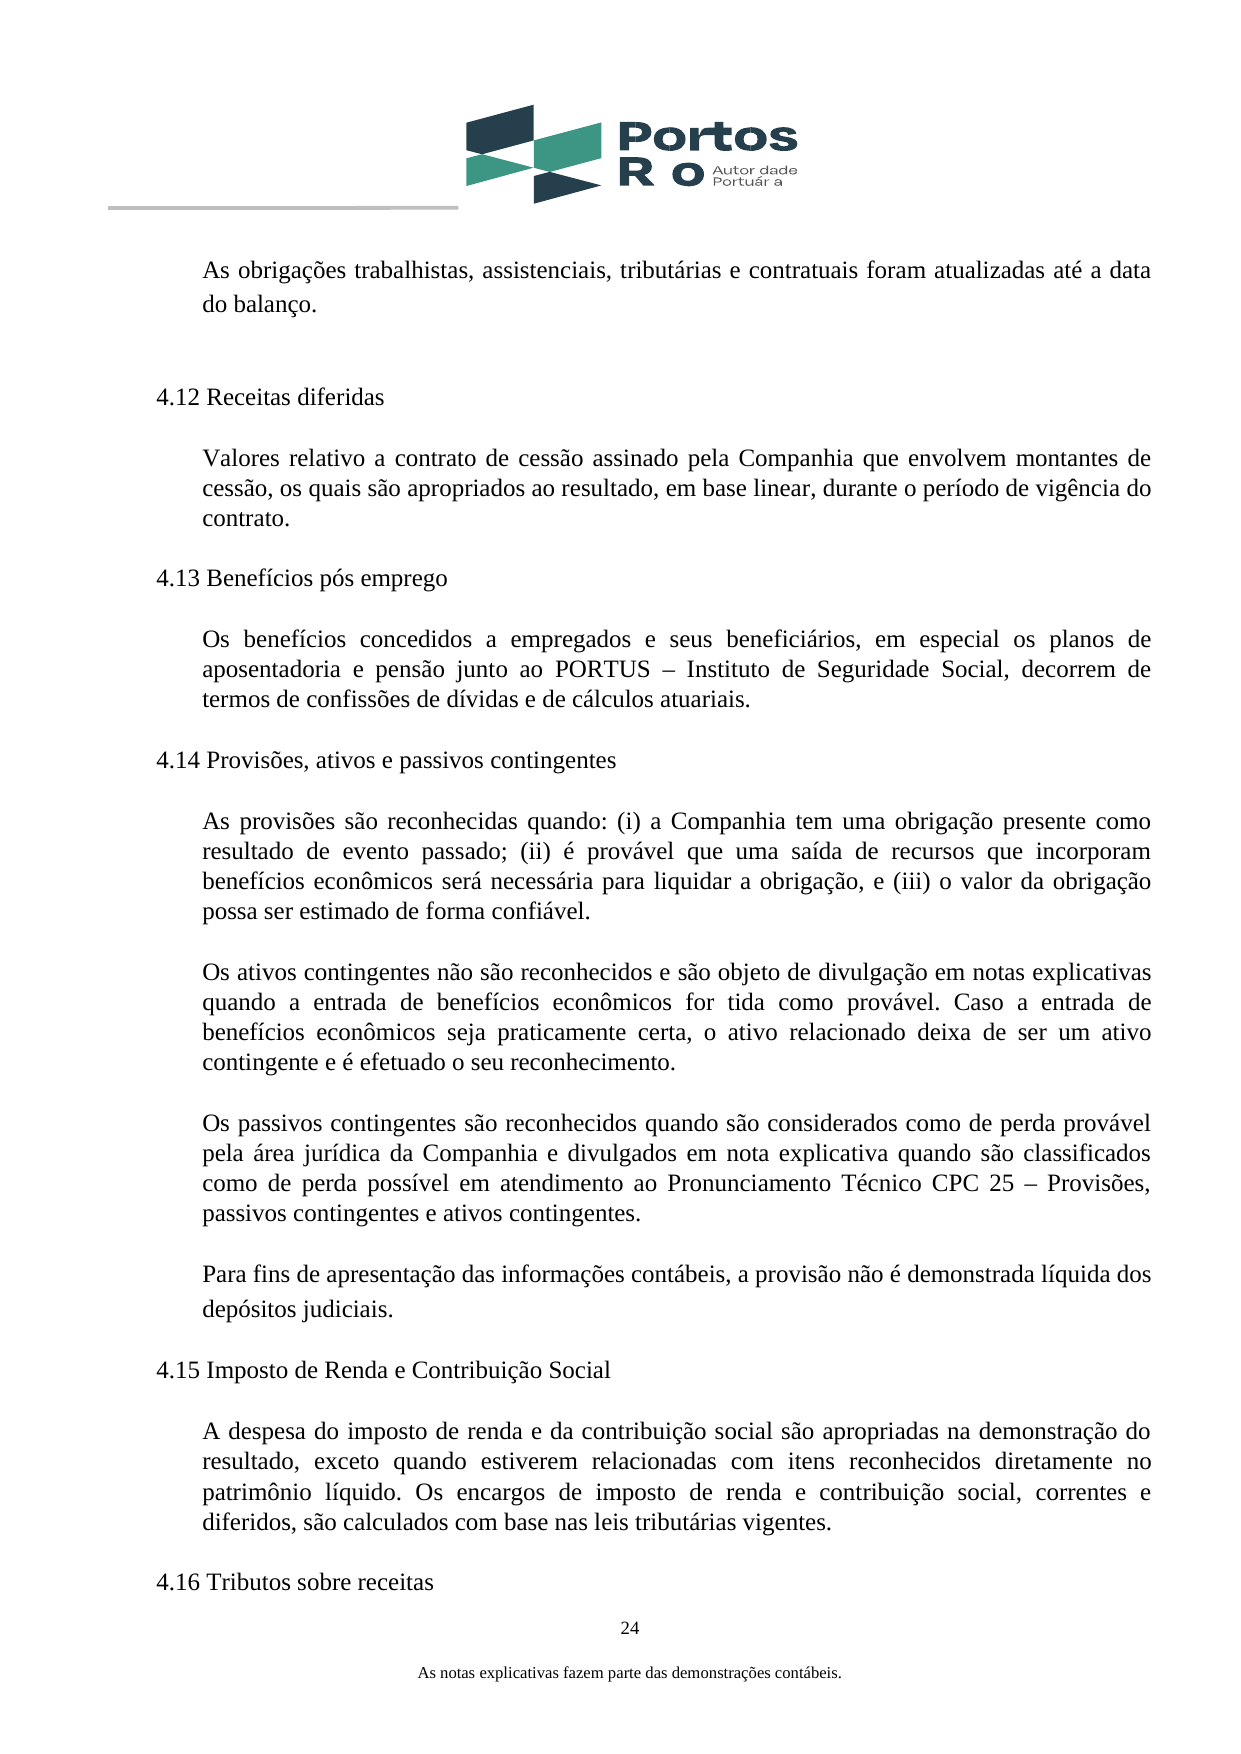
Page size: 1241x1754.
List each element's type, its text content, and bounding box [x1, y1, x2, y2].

text Para fins de apresentação das informações contábeis, a provisão não é demonstrada líquida dos depósitos judiciais. [202, 1259, 1152, 1323]
text As provisões são reconhecidas quando: (i) a Companhia tem uma obrigação presente como resultado de evento passado; (ii) é provável que uma saída de recursos que incorporam benefícios econômicos será necessária para liquidar a obrigação, e (iii) o valor da obrigação possa ser estimado de forma confiável. [202, 806, 1152, 925]
text 4.14 Provisões, ativos e passivos contingentes [156, 745, 1152, 774]
text 4.13 Benefícios pós emprego [156, 563, 1152, 592]
text A despesa do imposto de renda e da contribuição social são apropriadas na demonstração do resultado, exceto quando estiverem relacionadas com itens reconhecidos diretamente no patrimônio líquido. Os encargos de imposto de renda e contribuição social, correntes e diferidos, são calculados com base nas leis tributárias vigentes. [202, 1416, 1152, 1535]
text Valores relativo a contrato de cessão assinado pela Companhia que envolvem montantes de cessão, os quais são apropriados ao resultado, em base linear, durante o período de vigência do contrato. [202, 443, 1152, 532]
text 4.12 Receitas diferidas [156, 382, 1152, 411]
text 4.15 Imposto de Renda e Contribuição Social [156, 1356, 1152, 1384]
text Os benefícios concedidos a empregados e seus beneficiários, em especial os planos de aposentadoria e pensão junto ao PORTUS – Instituto de Seguridade Social, decorrem de termos de confissões de dívidas e de cálculos atuariais. [202, 624, 1152, 713]
text 4.16 Tributos sobre receitas [156, 1567, 1152, 1596]
text Os passivos contingentes são reconhecidos quando são considerados como de perda provável pela área jurídica da Companhia e divulgados em nota explicativa quando são classificados como de perda possível em atendimento ao Pronunciamento Técnico CPC 25 – Provisões, passivos contingentes e ativos contingentes. [202, 1108, 1152, 1227]
text Os ativos contingentes não são reconhecidos e são objeto de divulgação em notas explicativas quando a entrada de benefícios econômicos for tida como provável. Caso a entrada de benefícios econômicos seja praticamente certa, o ativo relacionado deixa de ser um ativo contingente e é efetuado o seu reconhecimento. [202, 957, 1152, 1076]
text As obrigações trabalhistas, assistenciais, tributárias e contratuais foram atualizadas até a data do balanço. [202, 255, 1152, 319]
